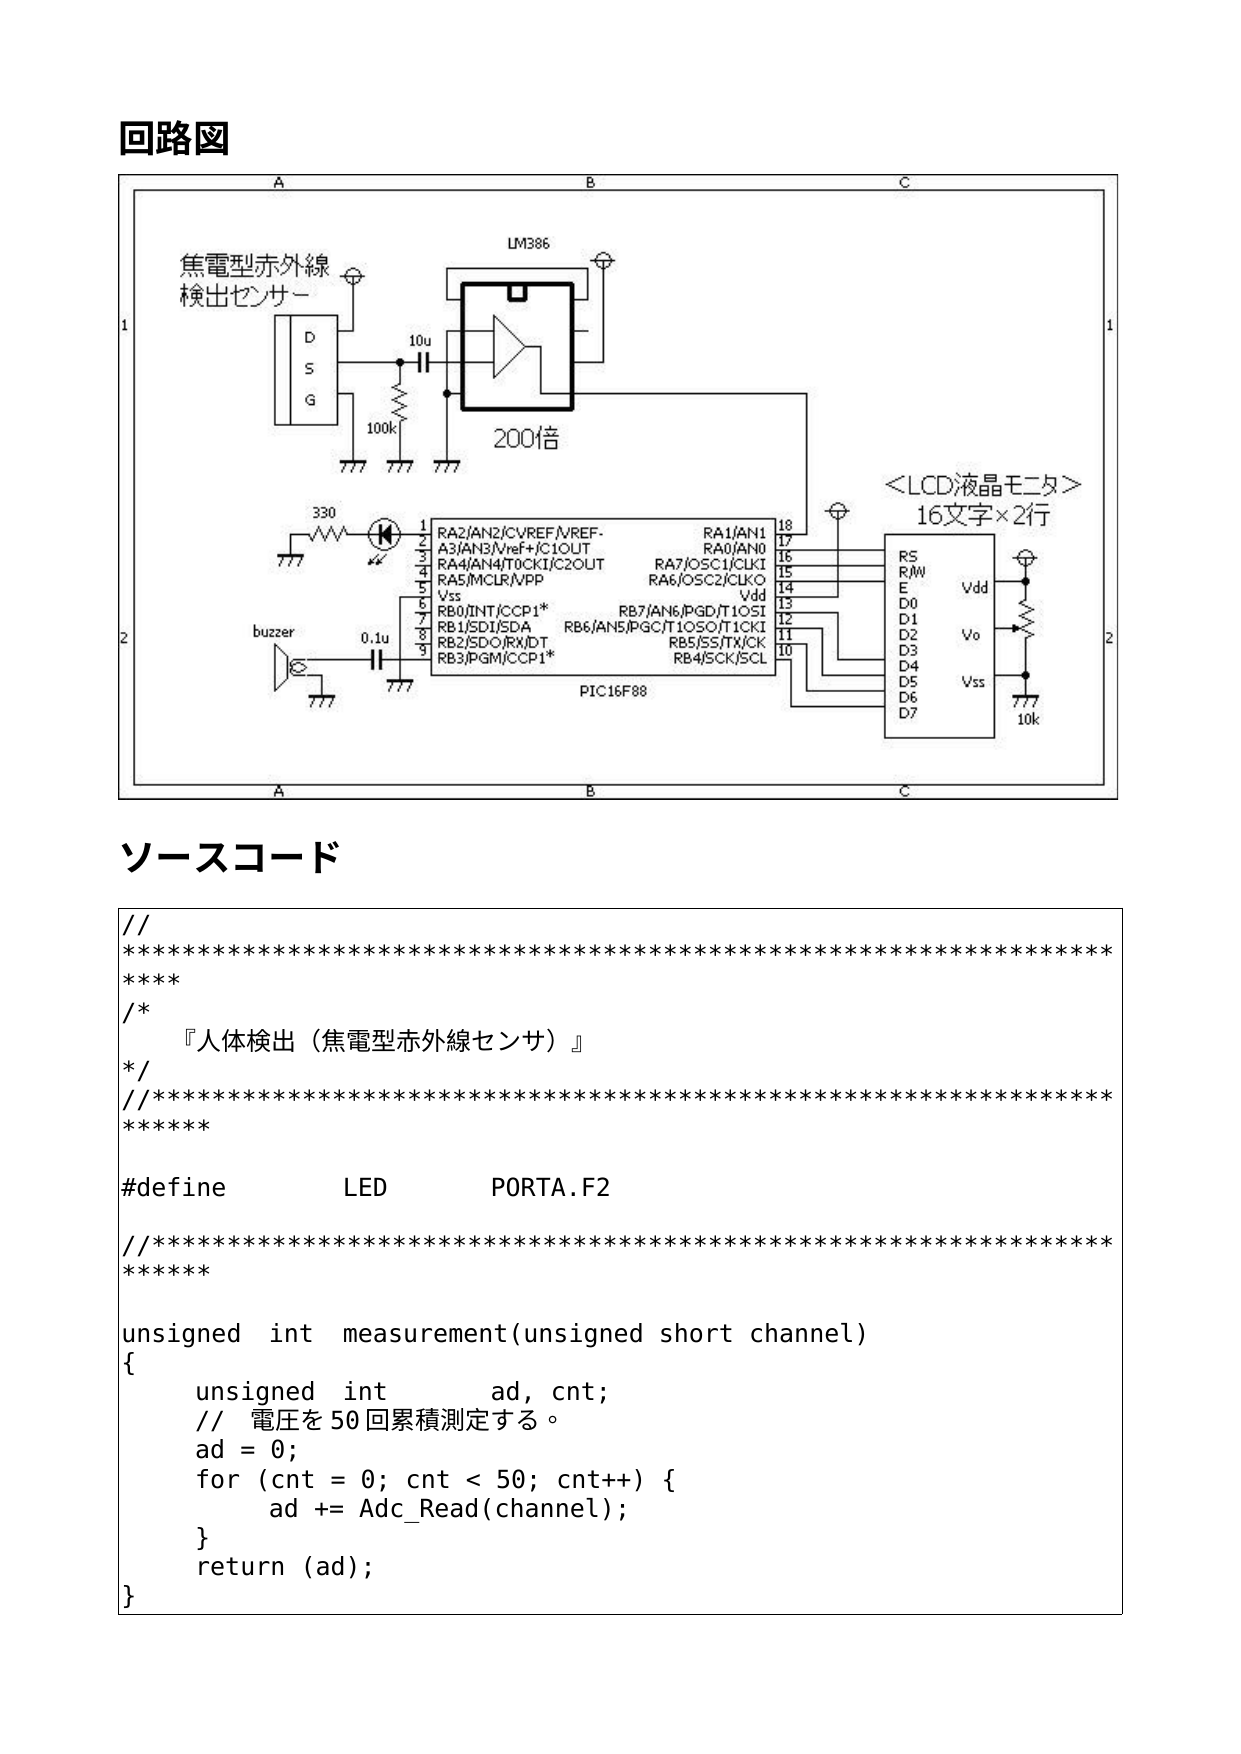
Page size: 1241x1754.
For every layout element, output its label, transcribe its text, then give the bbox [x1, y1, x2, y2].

picture [118, 174, 1119, 800]
subtitle ソースコード [118, 837, 1122, 880]
table_header //********************************************************************** /* 『人体検出（焦電型赤外線センサ）』 */ //********************************************************************** #define LED PORTA.F2 //********************************************************************** unsigned int measurement(unsigned short channel) { unsigned int ad, cnt; // 電圧を50回累積測定する。 ad = 0; for (cnt = 0; cnt < 50; cnt++) { ad += Adc_Read(channel); } return (ad); } [119, 909, 1122, 1614]
subtitle 回路図 [118, 118, 1122, 162]
